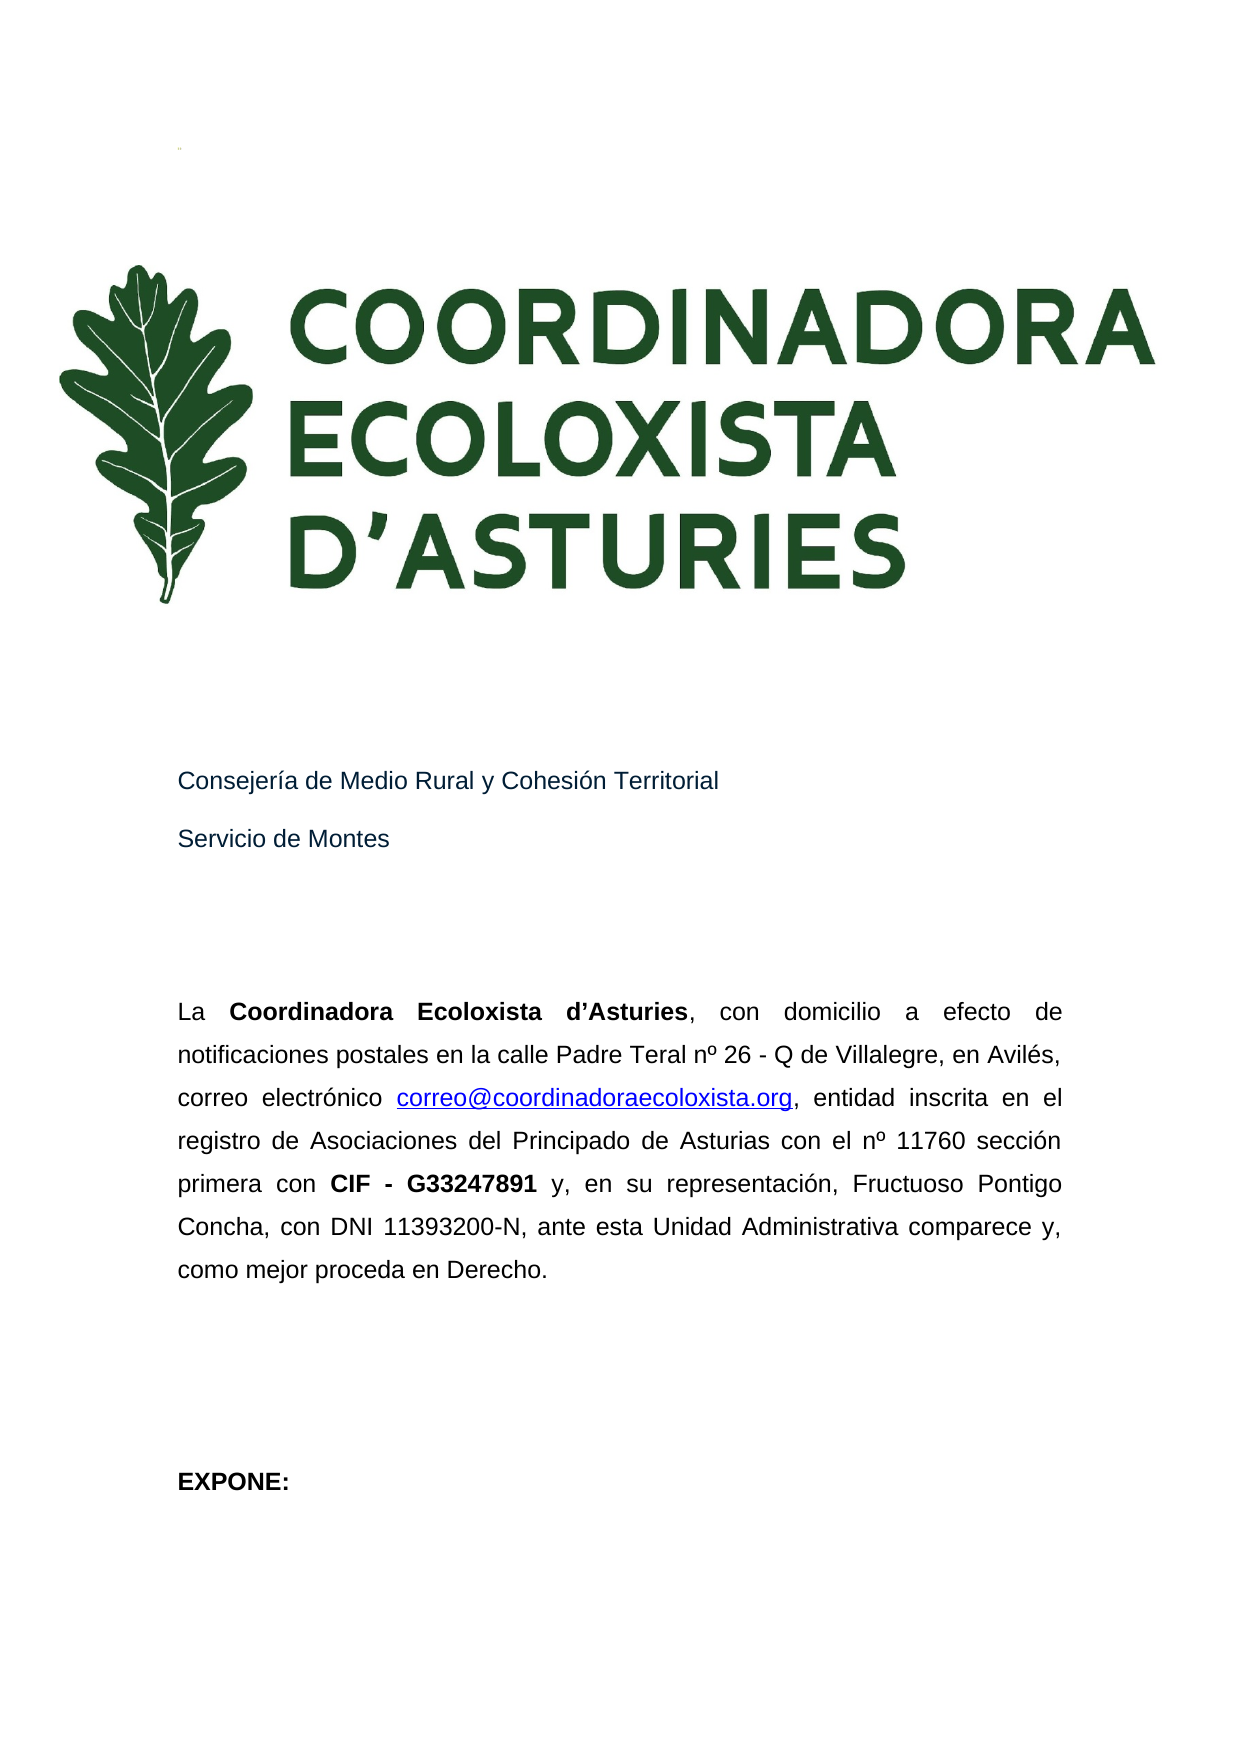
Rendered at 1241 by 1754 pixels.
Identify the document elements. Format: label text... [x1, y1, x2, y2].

text Consejería de Medio Rural y Cohesión Territorial [177, 766, 1063, 794]
text La Coordinadora Ecoloxista d’Asturies, con domicilio a efecto de notificaciones postales en la calle Padre Teral nº 26 - Q de Villalegre, en Avilés, correo electrónico correo@coordinadoraecoloxista.org, entidad inscrita en el registro de Asociaciones del Principado de Asturias con el nº 11760 sección primera con CIF - G33247891 y, en su representación, Fructuoso Pontigo Concha, con DNI 11393200-N, ante esta Unidad Administrativa comparece y, como mejor proceda en Derecho. [177, 997, 1063, 1284]
text Servicio de Montes [177, 823, 1063, 852]
text EXPONE: [177, 1467, 1063, 1495]
picture [59, 265, 1182, 647]
